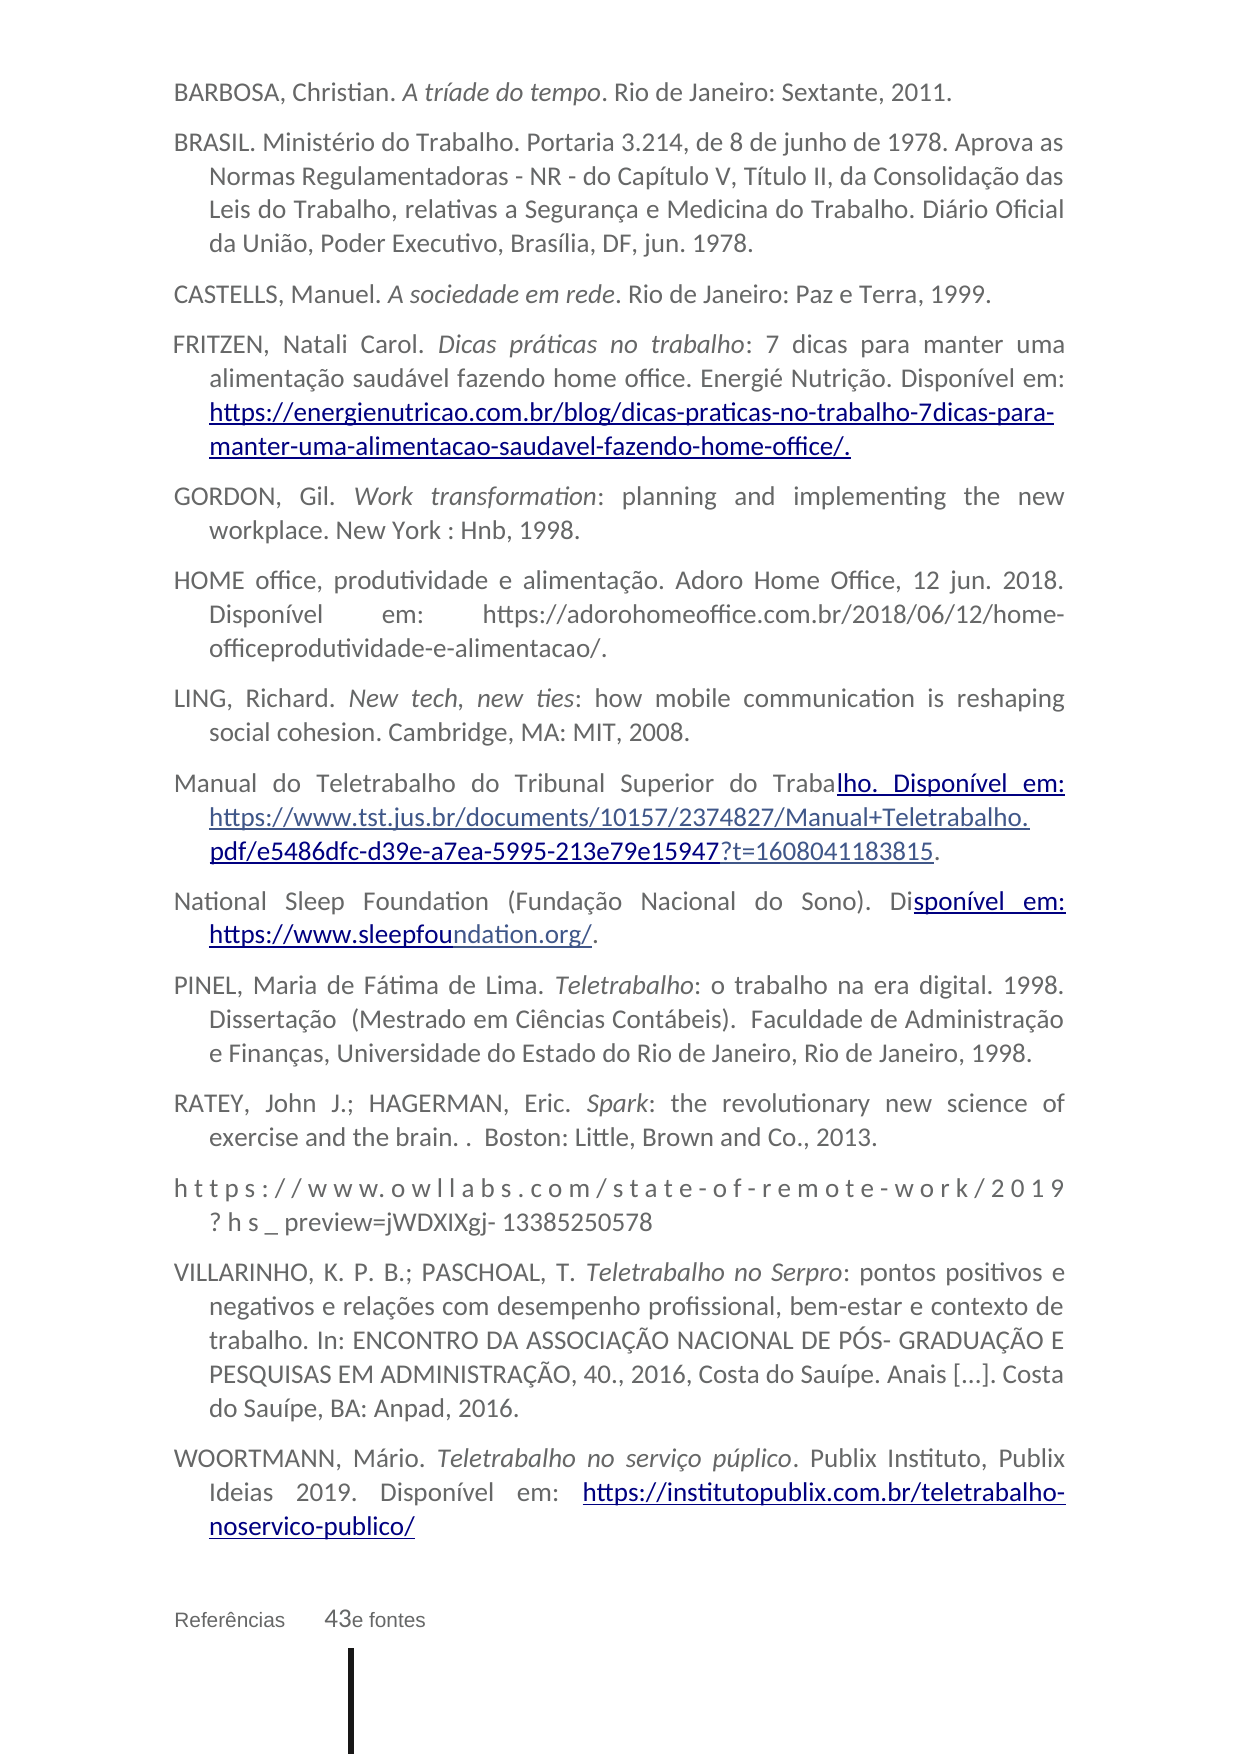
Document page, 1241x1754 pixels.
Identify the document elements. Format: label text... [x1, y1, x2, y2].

text CASTELLS, Manuel. A sociedade em rede. Rio de Janeiro: Paz e Terra, 1999. [173, 277, 1065, 310]
text BARBOSA, Christian. A tríade do tempo. Rio de Janeiro: Sextante, 2011. [174, 75, 1066, 108]
text pdf/e5486dfc-d39e-a7ea-5995-213e79e15947?t=1608041183815. [209, 834, 1066, 867]
text VILLARINHO, K. P. B.; PASCHOAL, T. Teletrabalho no Serpro: pontos positivos e negativos e relações com desempenho profissional, bem-estar e contexto de trabalho. In: ENCONTRO DA ASSOCIAÇÃO NACIONAL DE PÓS- GRADUAÇÃO E PESQUISAS EM ADMINISTRAÇÃO, 40., 2016, Costa do Sauípe. Anais [...]. Costa do Sauípe, BA: Anpad, 2016. [173, 1255, 1065, 1424]
text LING, Richard. New tech, new ties: how mobile communication is reshaping social cohesion. Cambridge, MA: MIT, 2008. [173, 681, 1065, 748]
text BRASIL. Ministério do Trabalho. Portaria 3.214, de 8 de junho de 1978. Aprova as Normas Regulamentadoras - NR - do Capítulo V, Título II, da Consolidação das Leis do Trabalho, relativas a Segurança e Medicina do Trabalho. Diário Oficial da União, Poder Executivo, Brasília, DF, jun. 1978. [173, 125, 1065, 260]
text National Sleep Foundation (Fundação Nacional do Sono). Disponível em: https://www.sleepfoundation.org/. [173, 884, 1065, 951]
text RATEY, John J.; HAGERMAN, Eric. Spark: the revolutionary new science of exercise and the brain. . Boston: Little, Brown and Co., 2013. [173, 1086, 1065, 1153]
text GORDON, Gil. Work transformation: planning and implementing the new workplace. New York : Hnb, 1998. [173, 479, 1065, 546]
text WOORTMANN, Mário. Teletrabalho no serviço púplico. Publix Instituto, Publix Ideias 2019. Disponível em: https://institutopublix.com.br/teletrabalho-noservico-publico/ [173, 1441, 1065, 1542]
text HOME office, produtividade e alimentação. Adoro Home Office, 12 jun. 2018. Disponível em: https://adorohomeoffice.com.br/2018/06/12/home-officeprodutividade-e-alimentacao/. [173, 563, 1065, 664]
text FRITZEN, Natali Carol. Dicas práticas no trabalho: 7 dicas para manter uma alimentação saudável fazendo home office. Energié Nutrição. Disponível em: https://energienutricao.com.br/blog/dicas-praticas-no-trabalho-7dicas-para-manter-uma-alimentacao-saudavel-fazendo-home-office/. [173, 327, 1066, 462]
text Manual do Teletrabalho do Tribunal Superior do Trabalho. Disponível em: https://www.tst.jus.br/documents/10157/2374827/Manual+Teletrabalho. [173, 766, 1065, 833]
text PINEL, Maria de Fátima de Lima. Teletrabalho: o trabalho na era digital. 1998. Dissertação (Mestrado em Ciências Contábeis). Faculdade de Administração e Finanças, Universidade do Estado do Rio de Janeiro, Rio de Janeiro, 1998. [173, 968, 1065, 1069]
text h t t p s : / / w w w. o w l l a b s . c o m / s t a t e - o f - r e m o t e - w o r k / 2 0 1 9 ? h s _ preview=jWDXIXgj- 13385250578 [173, 1171, 1065, 1238]
